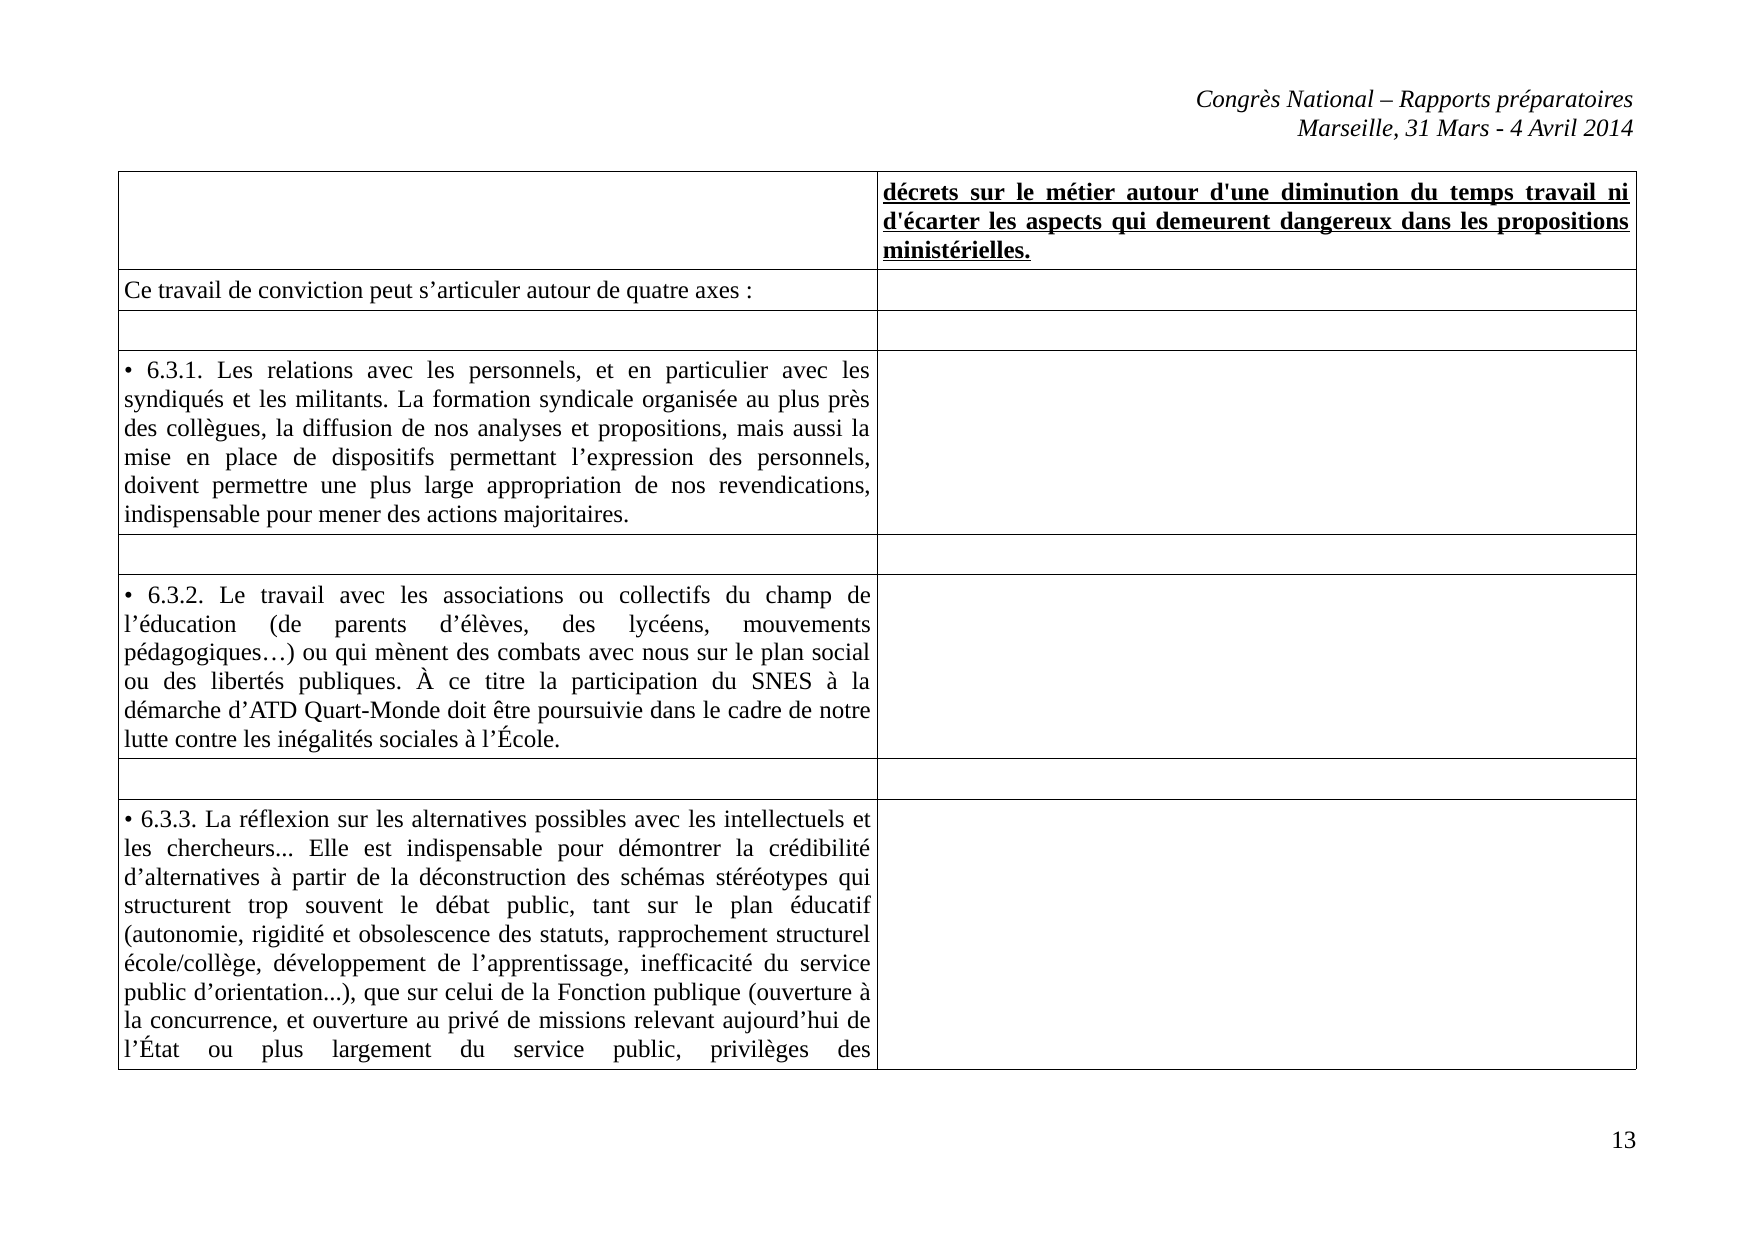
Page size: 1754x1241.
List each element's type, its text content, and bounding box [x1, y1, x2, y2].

table_cell décrets sur le métier autour d'une diminution du temps travail ni d'écarter les aspects qui demeurent dangereux dans les propositions ministérielles. [878, 172, 1636, 269]
table_cell [878, 270, 1636, 309]
table_cell • 6.3.3. La réflexion sur les alternatives possibles avec les intellectuels et les chercheurs... Elle est indispensable pour démontrer la crédibilité d’alternatives à partir de la déconstruction des schémas stéréotypes qui structurent trop souvent le débat public, tant sur le plan éducatif (autonomie, rigidité et obsolescence des statuts, rapprochement structurel école/collège, développement de l’apprentissage, inefficacité du service public d’orientation...), que sur celui de la Fonction publique (ouverture à la concurrence, et ouverture au privé de missions relevant aujourd’hui de l’État ou plus largement du service public, privilèges des [119, 800, 877, 1069]
table_cell [878, 575, 1636, 758]
table_cell [119, 311, 877, 350]
table_cell [119, 172, 877, 269]
table_cell [119, 759, 877, 798]
table_cell [878, 311, 1636, 350]
table_cell [878, 759, 1636, 798]
table_cell • 6.3.1. Les relations avec les personnels, et en particulier avec les syndiqués et les militants. La formation syndicale organisée au plus près des collègues, la diffusion de nos analyses et propositions, mais aussi la mise en place de dispositifs permettant l’expression des personnels, doivent permettre une plus large appropriation de nos revendications, indispensable pour mener des actions majoritaires. [119, 351, 877, 534]
table_cell [878, 800, 1636, 1069]
table_cell Ce travail de conviction peut s’articuler autour de quatre axes : [119, 270, 877, 309]
table_cell [878, 535, 1636, 574]
table_cell [119, 535, 877, 574]
table_cell [878, 351, 1636, 534]
table_cell • 6.3.2. Le travail avec les associations ou collectifs du champ de l’éducation (de parents d’élèves, des lycéens, mouvements pédagogiques…) ou qui mènent des combats avec nous sur le plan social ou des libertés publiques. À ce titre la participation du SNES à la démarche d’ATD Quart-Monde doit être poursuivie dans le cadre de notre lutte contre les inégalités sociales à l’École. [119, 575, 877, 758]
